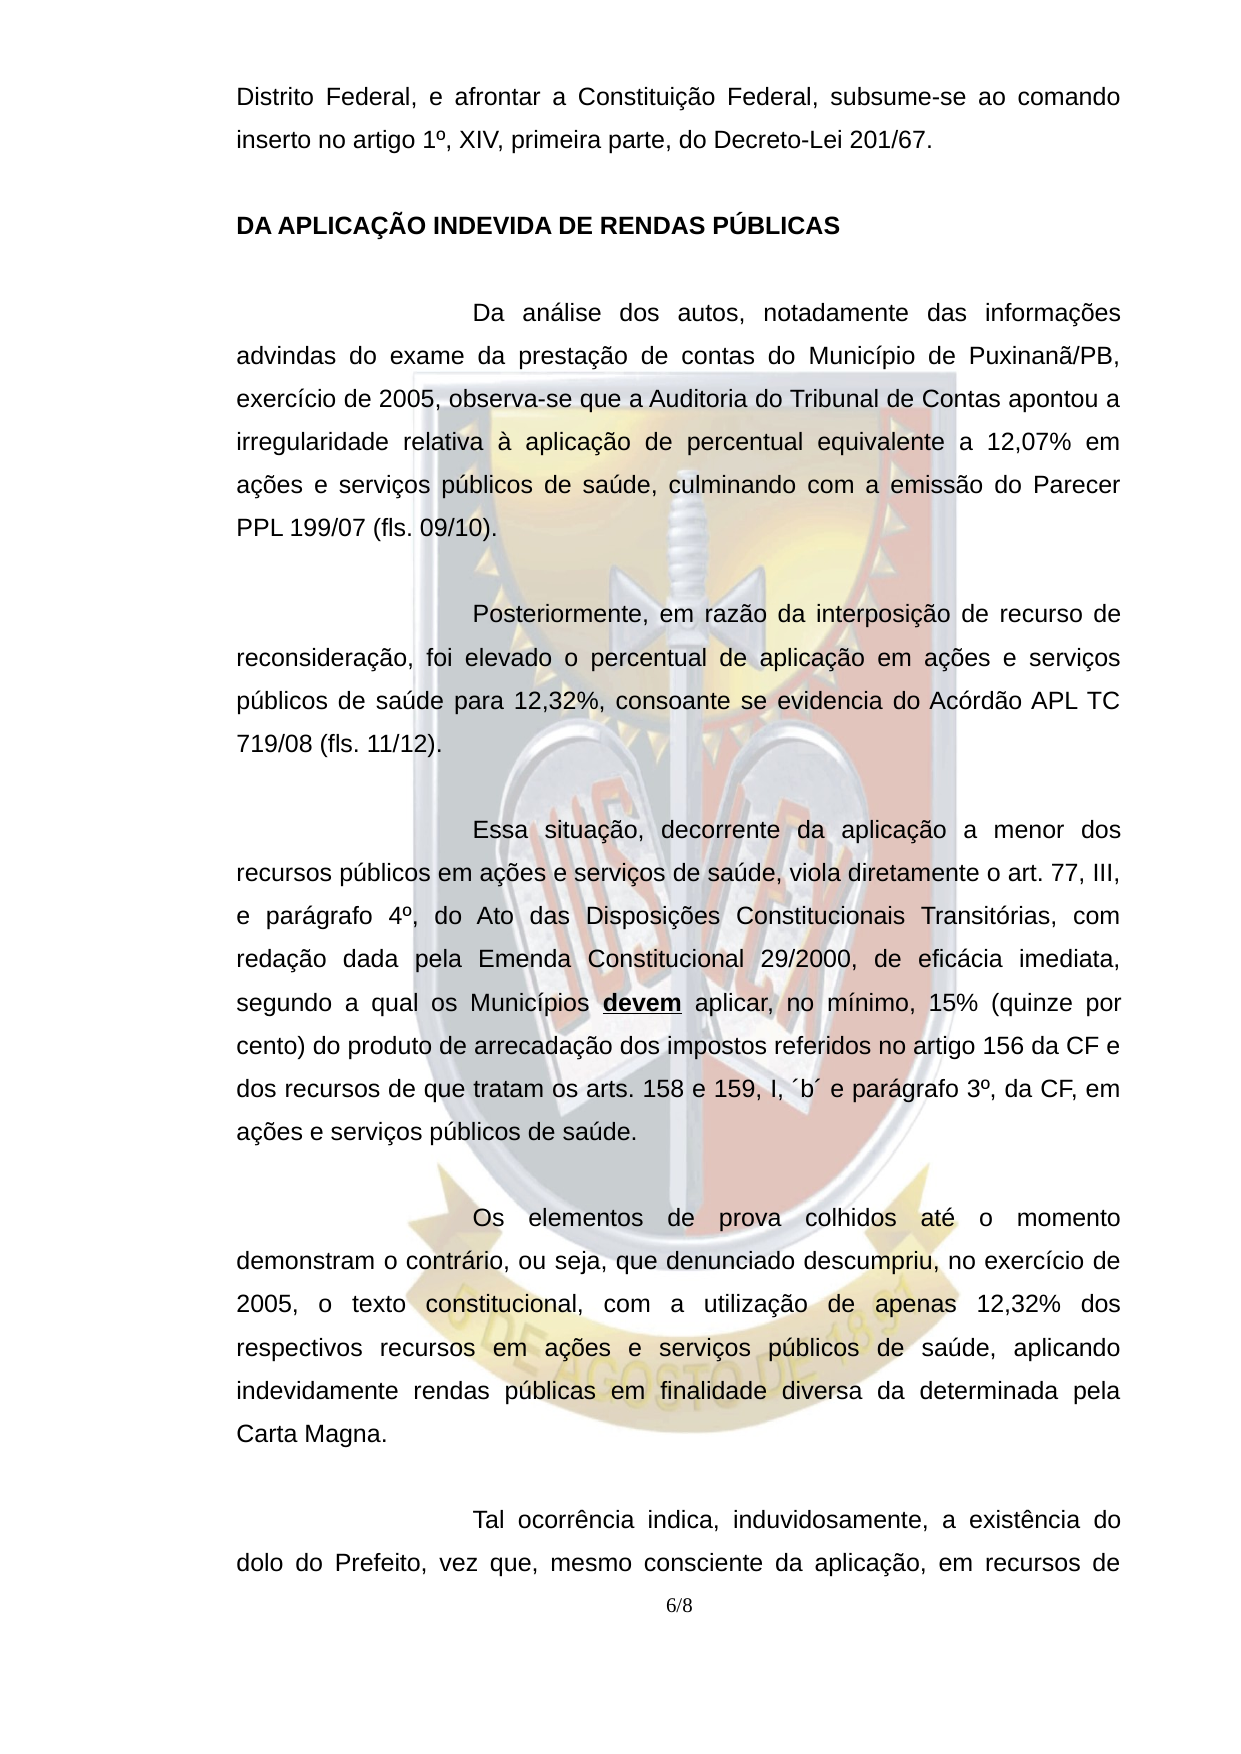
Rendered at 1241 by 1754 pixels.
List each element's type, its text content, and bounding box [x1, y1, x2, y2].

picture [236, 53, 1122, 82]
picture [236, 240, 1122, 297]
picture [236, 757, 1122, 815]
text DA APLICAÇÃO INDEVIDA DE RENDAS PÚBLICAS [236, 211, 1122, 240]
text Os elementos de prova colhidos até o momento demonstram o contrário, ou seja, que denunciado descumpriu, no exercício de 2005, o texto constitucional, com a utilização de apenas 12,32% dos respectivos recursos em ações e serviços públicos de saúde, aplicando indevidamente rendas públicas em finalidade diversa da determinada pela Carta Magna. [236, 1203, 1122, 1447]
picture [236, 154, 1122, 211]
text Posteriormente, em razão da interposição de recurso de reconsideração, foi elevado o percentual de aplicação em ações e serviços públicos de saúde para 12,32%, consoante se evidencia do Acórdão APL TC 719/08 (fls. 11/12). [236, 599, 1122, 757]
picture [236, 1577, 1122, 1617]
picture [236, 1447, 1122, 1505]
picture [236, 1146, 1122, 1203]
text Essa situação, decorrente da aplicação a menor dos recursos públicos em ações e serviços de saúde, viola diretamente o art. 77, III, e parágrafo 4º, do Ato das Disposições Constitucionais Transitórias, com redação dada pela Emenda Constitucional 29/2000, de eficácia imediata, segundo a qual os Municípios devem aplicar, no mínimo, 15% (quinze por cento) do produto de arrecadação dos impostos referidos no artigo 156 da CF e dos recursos de que tratam os arts. 158 e 159, I, ´b´ e parágrafo 3º, da CF, em ações e serviços públicos de saúde. [236, 815, 1122, 1146]
text Da análise dos autos, notadamente das informações advindas do exame da prestação de contas do Município de Puxinanã/PB, exercício de 2005, observa-se que a Auditoria do Tribunal de Contas apontou a irregularidade relativa à aplicação de percentual equivalente a 12,07% em ações e serviços públicos de saúde, culminando com a emissão do Parecer PPL 199/07 (fls. 09/10). [236, 297, 1122, 542]
picture [236, 542, 1122, 599]
text Distrito Federal, e afrontar a Constituição Federal, subsume-se ao comando inserto no artigo 1º, XIV, primeira parte, do Decreto-Lei 201/67. [236, 82, 1122, 154]
text Tal ocorrência indica, induvidosamente, a existência do dolo do Prefeito, vez que, mesmo consciente da aplicação, em recursos de [236, 1505, 1122, 1577]
